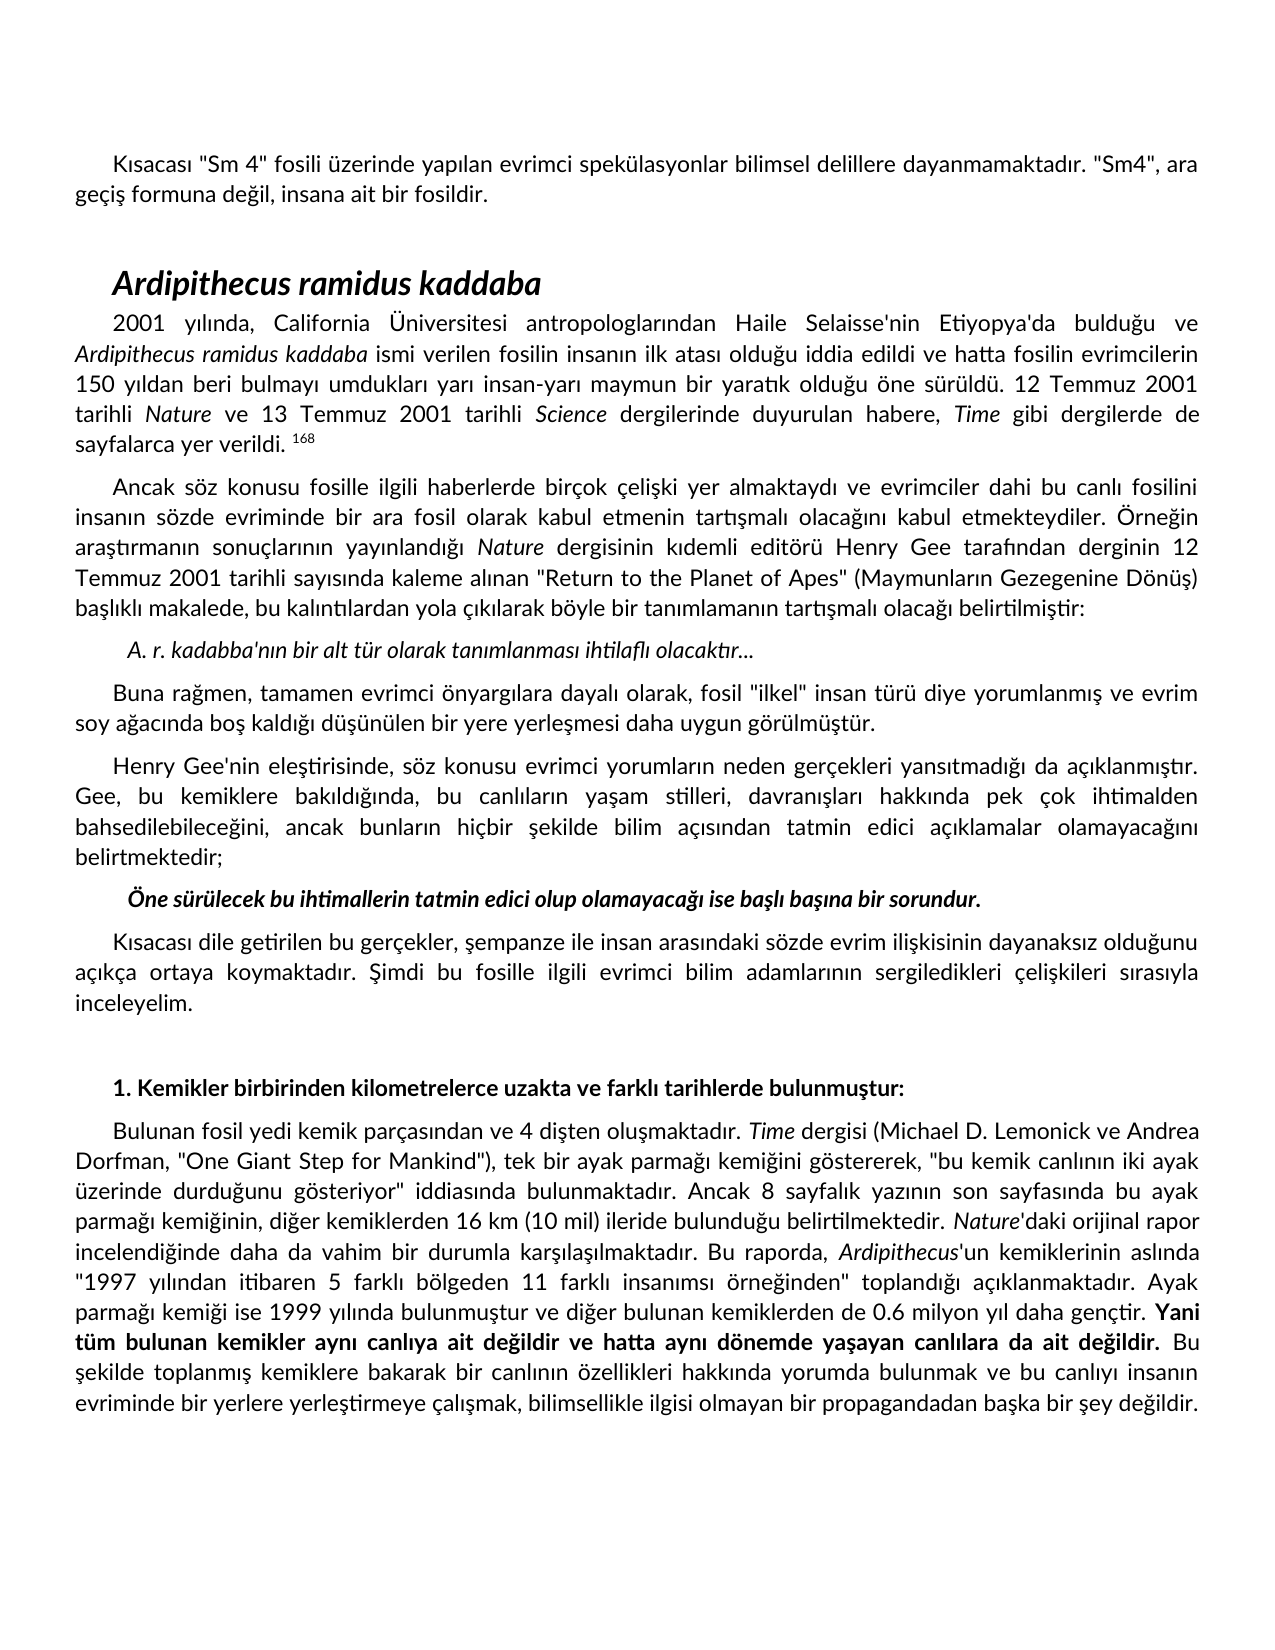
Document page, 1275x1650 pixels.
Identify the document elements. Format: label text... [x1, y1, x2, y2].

text A. r. kadabba'nın bir alt tür olarak tanımlanması ihtilaflı olacaktır... [127, 636, 1177, 664]
text Kısacası "Sm 4" fosili üzerinde yapılan evrimci spekülasyonlar bilimsel delillere dayanmamaktadır. "Sm4", ara geçiş formuna değil, insana ait bir fosildir. [75, 150, 1200, 208]
text Bulunan fosil yedi kemik parçasından ve 4 dişten oluşmaktadır. Time dergisi (Michael D. Lemonick ve Andrea Dorfman, "One Giant Step for Mankind"), tek bir ayak parmağı kemiğini göstererek, "bu kemik canlının iki ayak üzerinde durduğunu gösteriyor" iddiasında bulunmaktadır. Ancak 8 sayfalık yazının son sayfasında bu ayak parmağı kemiğinin, diğer kemiklerden 16 km (10 mil) ileride bulunduğu belirtilmektedir. Nature'daki orijinal rapor incelendiğinde daha da vahim bir durumla karşılaşılmaktadır. Bu raporda, Ardipithecus'un kemiklerinin aslında "1997 yılından itibaren 5 farklı bölgeden 11 farklı insanımsı örneğinden" toplandığı açıklanmaktadır. Ayak parmağı kemiği ise 1999 yılında bulunmuştur ve diğer bulunan kemiklerden de 0.6 milyon yıl daha gençtir. Yani tüm bulunan kemikler aynı canlıya ait değildir ve hatta aynı dönemde yaşayan canlılara da ait değildir. Bu şekilde toplanmış kemiklere bakarak bir canlının özellikleri hakkında yorumda bulunmak ve bu canlıyı insanın evriminde bir yerlere yerleştirmeye çalışmak, bilimsellikle ilgisi olmayan bir propagandadan başka bir şey değildir. [75, 1116, 1200, 1416]
text 2001 yılında, California Üniversitesi antropologlarından Haile Selaisse'nin Etiyopya'da bulduğu ve Ardipithecus ramidus kaddaba ismi verilen fosilin insanın ilk atası olduğu iddia edildi ve hatta fosilin evrimcilerin 150 yıldan beri bulmayı umdukları yarı insan-yarı maymun bir yaratık olduğu öne sürüldü. 12 Temmuz 2001 tarihli Nature ve 13 Temmuz 2001 tarihli Science dergilerinde duyurulan habere, Time gibi dergilerde de sayfalarca yer verildi. 168 [75, 309, 1200, 457]
text Öne sürülecek bu ihtimallerin tatmin edici olup olamayacağı ise başlı başına bir sorundur. [127, 885, 1177, 913]
text Henry Gee'nin eleştirisinde, söz konusu evrimci yorumların neden gerçekleri yansıtmadığı da açıklanmıştır. Gee, bu kemiklere bakıldığında, bu canlıların yaşam stilleri, davranışları hakkında pek çok ihtimalden bahsedilebileceğini, ancak bunların hiçbir şekilde bilim açısından tatmin edici açıklamalar olamayacağını belirtmektedir; [75, 752, 1200, 870]
text Kısacası dile getirilen bu gerçekler, şempanze ile insan arasındaki sözde evrim ilişkisinin dayanaksız olduğunu açıkça ortaya koymaktadır. Şimdi bu fosille ilgili evrimci bilim adamlarının sergiledikleri çelişkileri sırasıyla inceleyelim. [75, 928, 1200, 1016]
text Ancak söz konusu fosille ilgili haberlerde birçok çelişki yer almaktaydı ve evrimciler dahi bu canlı fosilini insanın sözde evriminde bir ara fosil olarak kabul etmenin tartışmalı olacağını kabul etmekteydiler. Örneğin araştırmanın sonuçlarının yayınlandığı Nature dergisinin kıdemli editörü Henry Gee tarafından derginin 12 Temmuz 2001 tarihli sayısında kaleme alınan "Return to the Planet of Apes" (Maymunların Gezegenine Dönüş) başlıklı makalede, bu kalıntılardan yola çıkılarak böyle bir tanımlamanın tartışmalı olacağı belirtilmiştir: [75, 473, 1200, 621]
text Buna rağmen, tamamen evrimci önyargılara dayalı olarak, fosil "ilkel" insan türü diye yorumlanmış ve evrim soy ağacında boş kaldığı düşünülen bir yere yerleşmesi daha uygun görülmüştür. [75, 679, 1200, 737]
text 1. Kemikler birbirinden kilometrelerce uzakta ve farklı tarihlerde bulunmuştur: [75, 1074, 1200, 1101]
subtitle Ardipithecus ramidus kaddaba [112, 263, 1200, 303]
